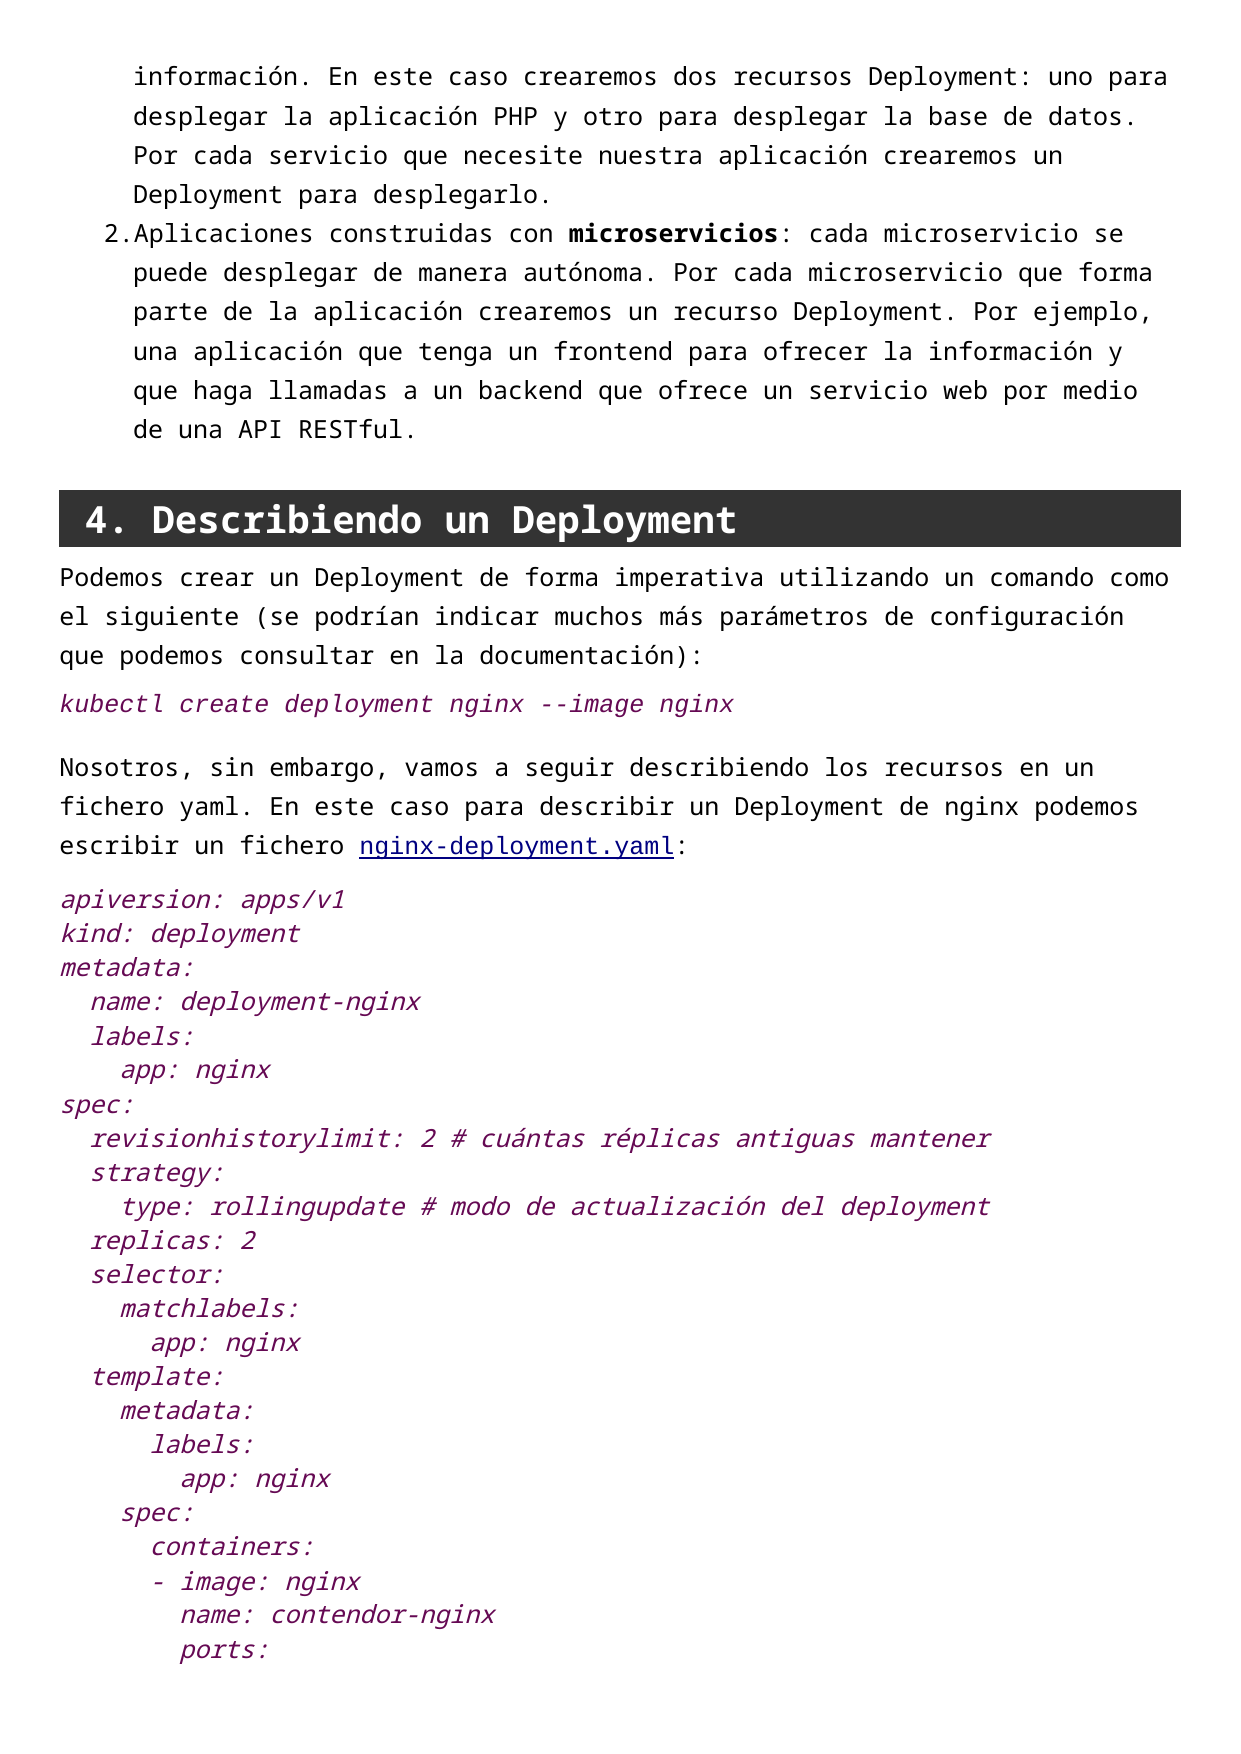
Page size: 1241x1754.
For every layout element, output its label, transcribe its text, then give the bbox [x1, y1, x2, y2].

text kubectl create deployment nginx --image nginx [59, 692, 1181, 720]
text apiVersion: apps/v1 [59, 882, 1181, 916]
text containers: [59, 1529, 1181, 1563]
text spec: [59, 1495, 1181, 1529]
text template: [59, 1359, 1181, 1393]
text kind: Deployment [59, 916, 1181, 950]
text Nosotros, sin embargo, vamos a seguir describiendo los recursos en un fichero yaml. En este caso para describir un Deployment de nginx podemos escribir un fichero nginx-deployment.yaml: [59, 749, 1181, 862]
text type: RollingUpdate # modo de actualización del deployment [59, 1188, 1181, 1222]
list información. En este caso crearemos dos recursos Deployment: uno para desplegar la aplicación PHP y otro para desplegar la base de datos. Por cada servicio que necesite nuestra aplicación crearemos un Deployment para desplegarlo. [103, 59, 1181, 211]
text matchLabels: [59, 1291, 1181, 1325]
text app: nginx [59, 1461, 1181, 1495]
text name: contendor-nginx [59, 1597, 1181, 1631]
text app: nginx [59, 1052, 1181, 1086]
text selector: [59, 1257, 1181, 1291]
text spec: [59, 1086, 1181, 1120]
text strategy: [59, 1154, 1181, 1188]
text replicas: 2 [59, 1222, 1181, 1257]
text name: deployment-nginx [59, 984, 1181, 1018]
text metadata: [59, 1393, 1181, 1427]
text ports: [59, 1631, 1181, 1665]
text - image: nginx [59, 1563, 1181, 1597]
text Podemos crear un Deployment de forma imperativa utilizando un comando como el siguiente (se podrían indicar muchos más parámetros de configuración que podemos consultar en la documentación): [59, 560, 1181, 672]
text labels: [59, 1427, 1181, 1461]
subtitle Describiendo un Deployment [59, 490, 1181, 547]
text revisionHistoryLimit: 2 # cuántas réplicas antiguas mantener [59, 1120, 1181, 1154]
text metadata: [59, 950, 1181, 984]
list Aplicaciones construidas con microservicios: cada microservicio se puede desplegar de manera autónoma. Por cada microservicio que forma parte de la aplicación crearemos un recurso Deployment. Por ejemplo, una aplicación que tenga un frontend para ofrecer la información y que haga llamadas a un backend que ofrece un servicio web por medio de una API RESTful. [103, 216, 1181, 446]
text labels: [59, 1018, 1181, 1052]
text app: nginx [59, 1325, 1181, 1359]
